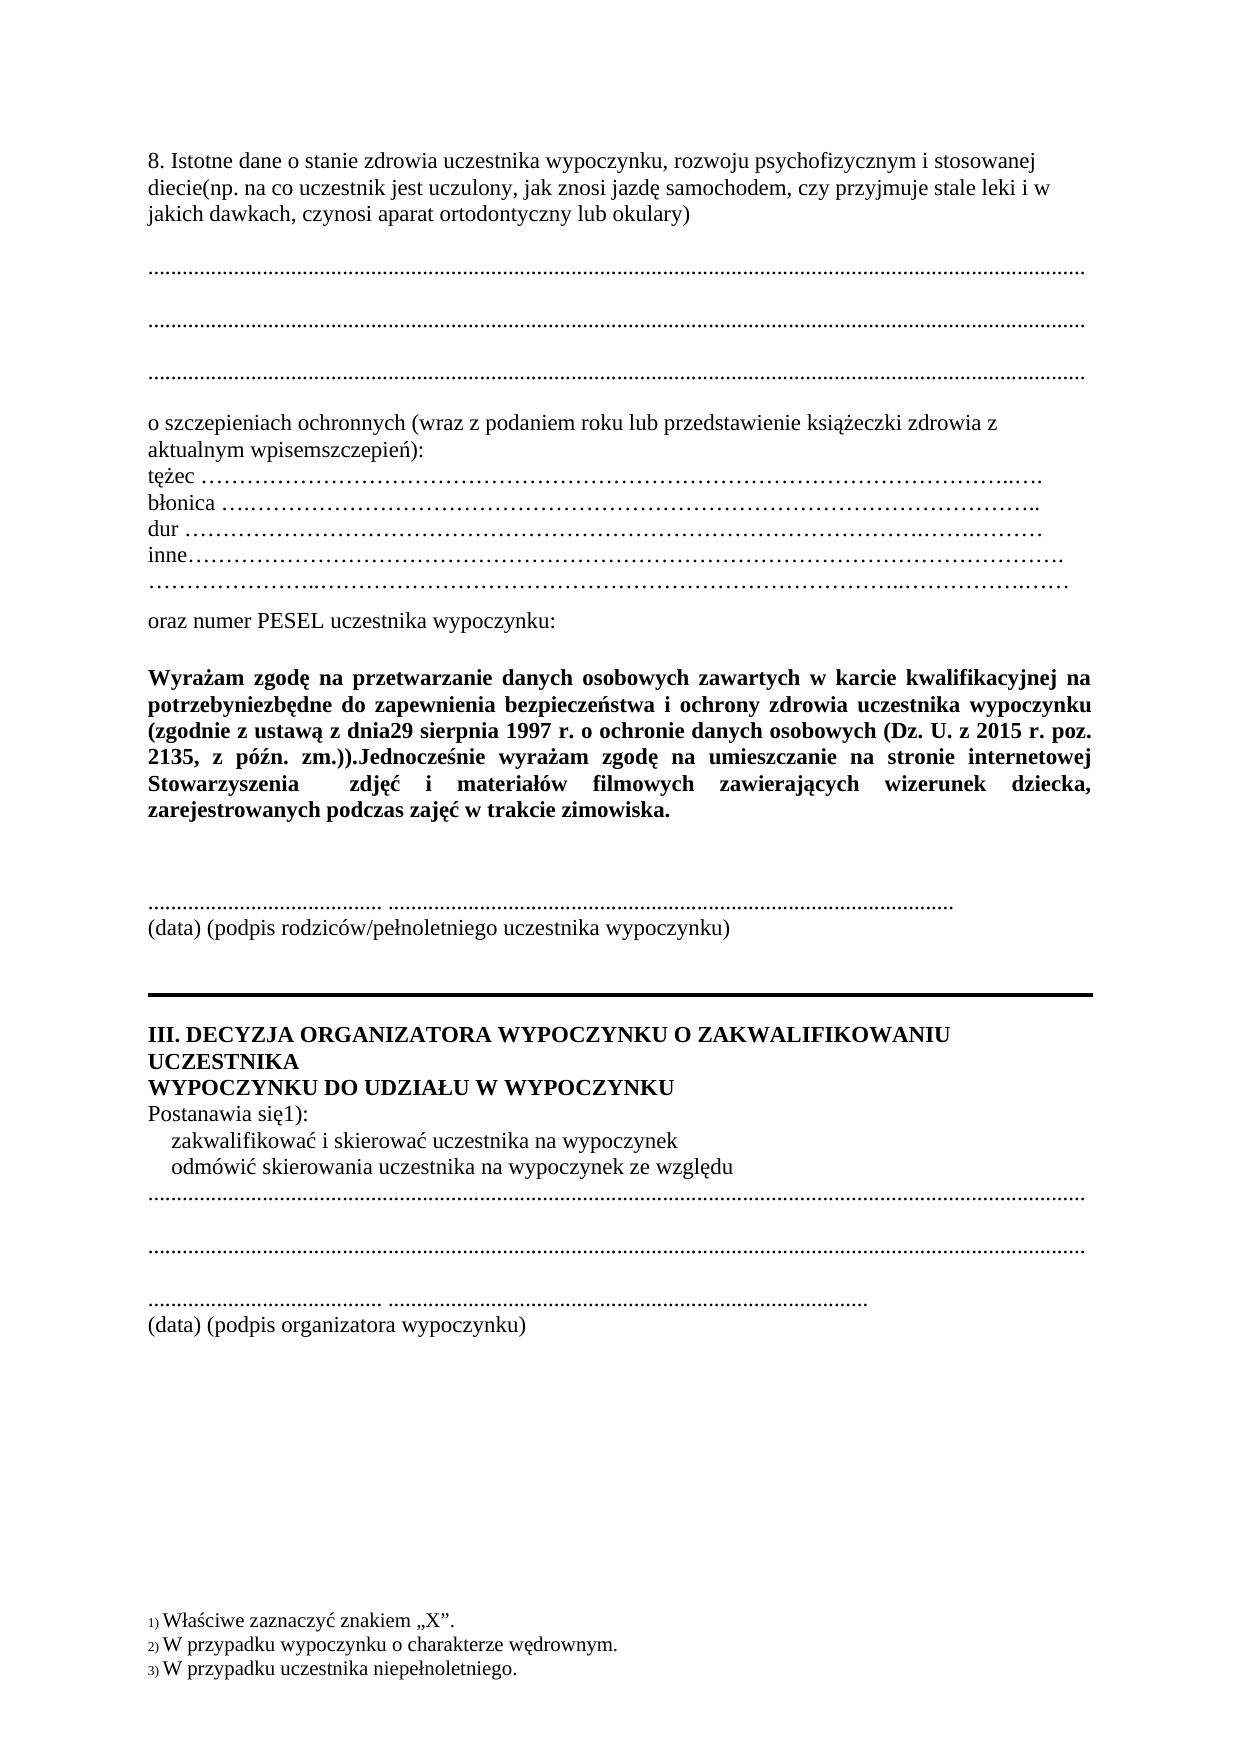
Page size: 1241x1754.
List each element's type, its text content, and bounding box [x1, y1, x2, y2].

text .................................................................................................................................................................... [148, 1179, 1093, 1206]
text oraz numer PESEL uczestnika wypoczynku:  [148, 594, 1093, 637]
text ......................................... ................................................................................................... [148, 888, 1093, 914]
text .................................................................................................................................................................... [148, 1232, 1093, 1258]
text błonica ….………………………………………………………………………………………….. [148, 488, 1093, 515]
text tężec ……………………………………………………………………………………………..…. [148, 462, 1093, 488]
text .................................................................................................................................................................... [148, 306, 1093, 332]
text …………………..…………………………………………………………………..…………….…… [148, 568, 1093, 594]
text .................................................................................................................................................................... [148, 358, 1093, 385]
text inne……………………………………………………………………………………………………. [148, 541, 1093, 568]
text  odmówić skierowania uczestnika na wypoczynek ze względu [148, 1153, 1093, 1179]
text (data) (podpis rodziców/pełnoletniego uczestnika wypoczynku) [148, 914, 1093, 940]
text dur …………………………………………………………………………………….…….……… [148, 515, 1093, 541]
text .................................................................................................................................................................... [148, 253, 1093, 279]
text o szczepieniach ochronnych (wraz z podaniem roku lub przedstawienie książeczki zdrowia z aktualnym wpisemszczepień): [148, 409, 1093, 462]
text (data) (podpis organizatora wypoczynku) [148, 1311, 1093, 1338]
text Postanawia się1): [148, 1100, 1093, 1127]
text Wyrażam zgodę na przetwarzanie danych osobowych zawartych w karcie kwalifikacyjnej na potrzebyniezbędne do zapewnienia bezpieczeństwa i ochrony zdrowia uczestnika wypoczynku (zgodnie z ustawą z dnia29 sierpnia 1997 r. o ochronie danych osobowych (Dz. U. z 2015 r. poz. 2135, z późn. zm.)).Jednocześnie wyrażam zgodę na umieszczanie na stronie internetowej Stowarzyszenia zdjęć i materiałów filmowych zawierających wizerunek dziecka, zarejestrowanych podczas zajęć w trakcie zimowiska. [148, 664, 1093, 822]
text WYPOCZYNKU DO UDZIAŁU W WYPOCZYNKU [148, 1074, 1093, 1100]
text ......................................... .................................................................................... [148, 1285, 1093, 1311]
text III. DECYZJA ORGANIZATORA WYPOCZYNKU O ZAKWALIFIKOWANIU UCZESTNIKA [148, 1021, 1093, 1074]
text  zakwalifikować i skierować uczestnika na wypoczynek [148, 1127, 1093, 1153]
text 8. Istotne dane o stanie zdrowia uczestnika wypoczynku, rozwoju psychofizycznym i stosowanej diecie(np. na co uczestnik jest uczulony, jak znosi jazdę samochodem, czy przyjmuje stale leki i w jakich dawkach, czynosi aparat ortodontyczny lub okulary) [148, 148, 1093, 227]
